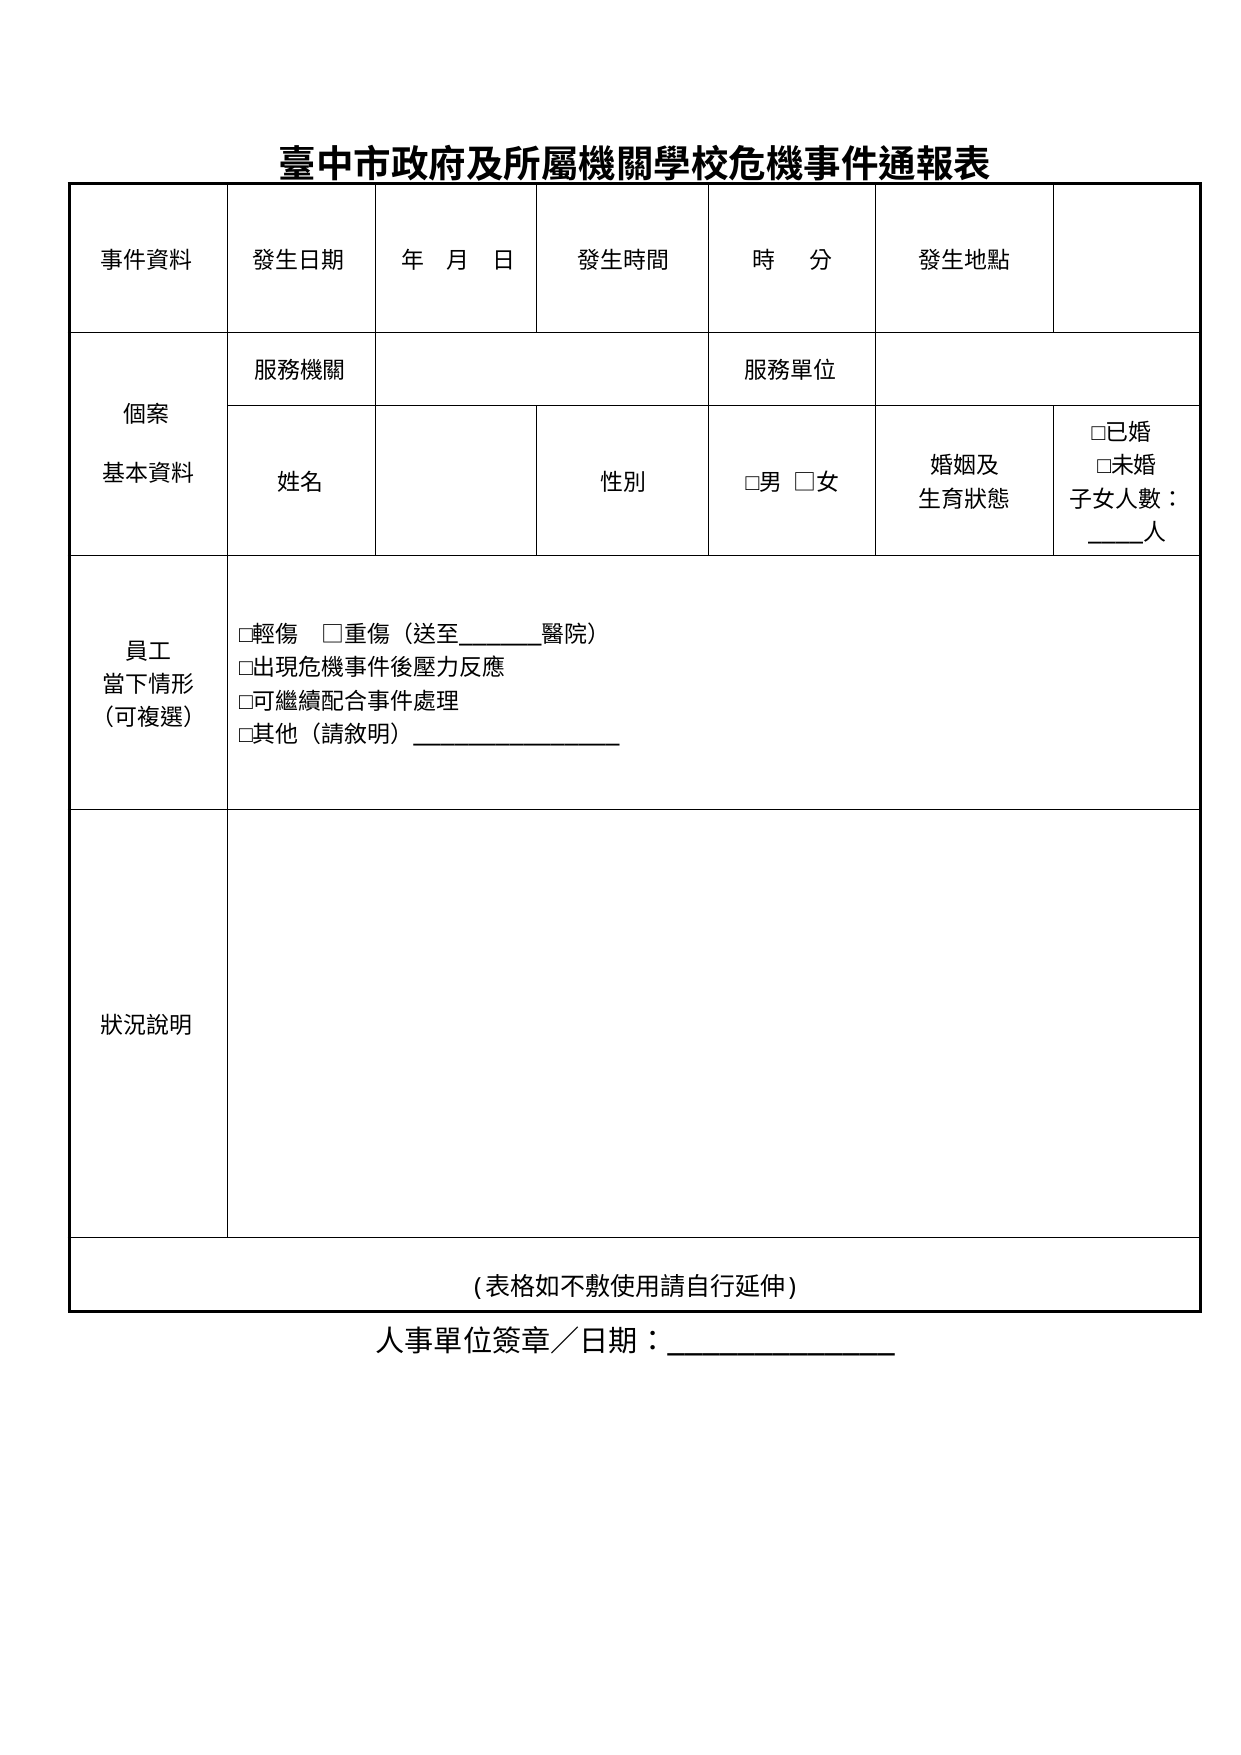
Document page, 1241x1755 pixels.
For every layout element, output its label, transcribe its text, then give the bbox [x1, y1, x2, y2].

table_cell [376, 333, 708, 405]
table_cell [228, 810, 1199, 1237]
table_header 發生時間 [537, 185, 708, 332]
table_cell 個案 基本資料 [71, 333, 227, 555]
table_header 年 月 日 [376, 185, 536, 332]
table_cell □已婚 □未婚 子女人數： ____人 [1054, 406, 1199, 555]
table_cell 姓名 [228, 406, 375, 555]
table_cell 服務單位 [709, 333, 875, 405]
table_header [1054, 185, 1199, 332]
table_cell (表格如不敷使用請自行延伸) [71, 1238, 1199, 1310]
table_header 時 分 [709, 185, 875, 332]
text 臺中市政府及所屬機關學校危機事件通報表 [177, 120, 1093, 182]
table_cell □輕傷 □重傷（送至______醫院） □出現危機事件後壓力反應 □可繼續配合事件處理 □其他（請敘明）_______________ [228, 556, 1199, 809]
table_cell 婚姻及 生育狀態 [876, 406, 1053, 555]
table_header 發生地點 [876, 185, 1053, 332]
table_cell 員工 當下情形 （可複選） [71, 556, 227, 809]
table_cell 性別 [537, 406, 708, 555]
table_cell 服務機關 [228, 333, 375, 405]
text 人事單位簽章／日期：_____________ [177, 1313, 1093, 1361]
table_cell 狀況說明 [71, 810, 227, 1237]
table_header 發生日期 [228, 185, 375, 332]
table_header 事件資料 [71, 185, 227, 332]
table_cell [376, 406, 536, 555]
table_cell [876, 333, 1199, 405]
table_cell □男 □女 [709, 406, 875, 555]
